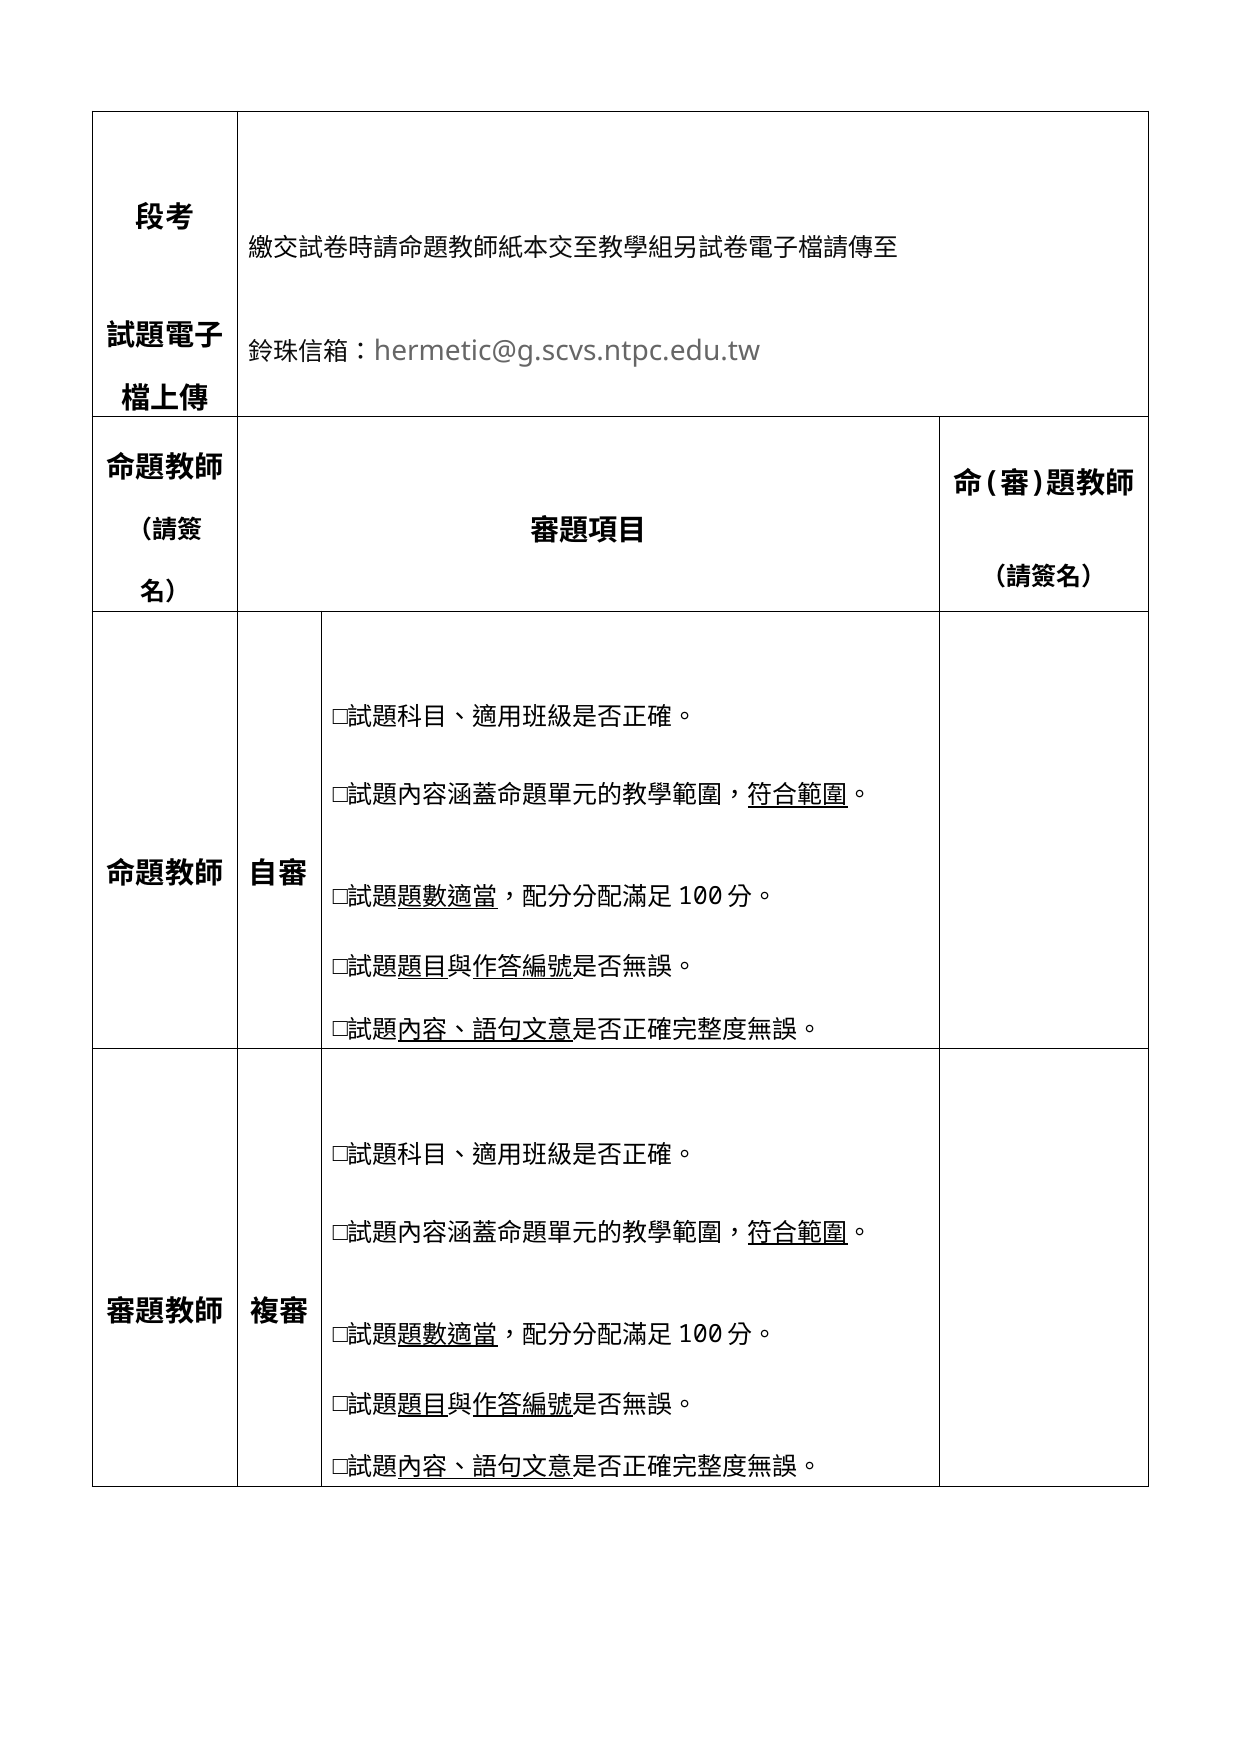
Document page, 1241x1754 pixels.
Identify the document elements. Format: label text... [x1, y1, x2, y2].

table_cell □試題科目、適用班級是否正確。 □試題內容涵蓋命題單元的教學範圍，符合範圍。 □試題題數適當，配分分配滿足100分。 □試題題目與作答編號是否無誤。 □試題內容、語句文意是否正確完整度無誤。 [322, 612, 939, 1048]
table_cell 複審 [238, 1049, 321, 1486]
table_cell □試題科目、適用班級是否正確。 □試題內容涵蓋命題單元的教學範圍，符合範圍。 □試題題數適當，配分分配滿足100分。 □試題題目與作答編號是否無誤。 □試題內容、語句文意是否正確完整度無誤。 [322, 1049, 939, 1486]
table_cell 命(審)題教師 （請簽名） [940, 417, 1148, 611]
table_cell [940, 1049, 1148, 1486]
table_cell 審題項目 [238, 417, 939, 611]
table_cell 自審 [238, 612, 321, 1048]
table_cell 命題教師 [93, 612, 237, 1048]
table_cell 繳交試卷時請命題教師紙本交至教學組另試卷電子檔請傳至 鈴珠信箱：hermetic@g.scvs.ntpc.edu.tw [238, 112, 1148, 416]
table_cell 命題教師（請簽名） [93, 417, 237, 611]
table_cell [940, 612, 1148, 1048]
table_cell 段考 試題電子檔上傳 [93, 112, 237, 416]
table_cell 審題教師 [93, 1049, 237, 1486]
